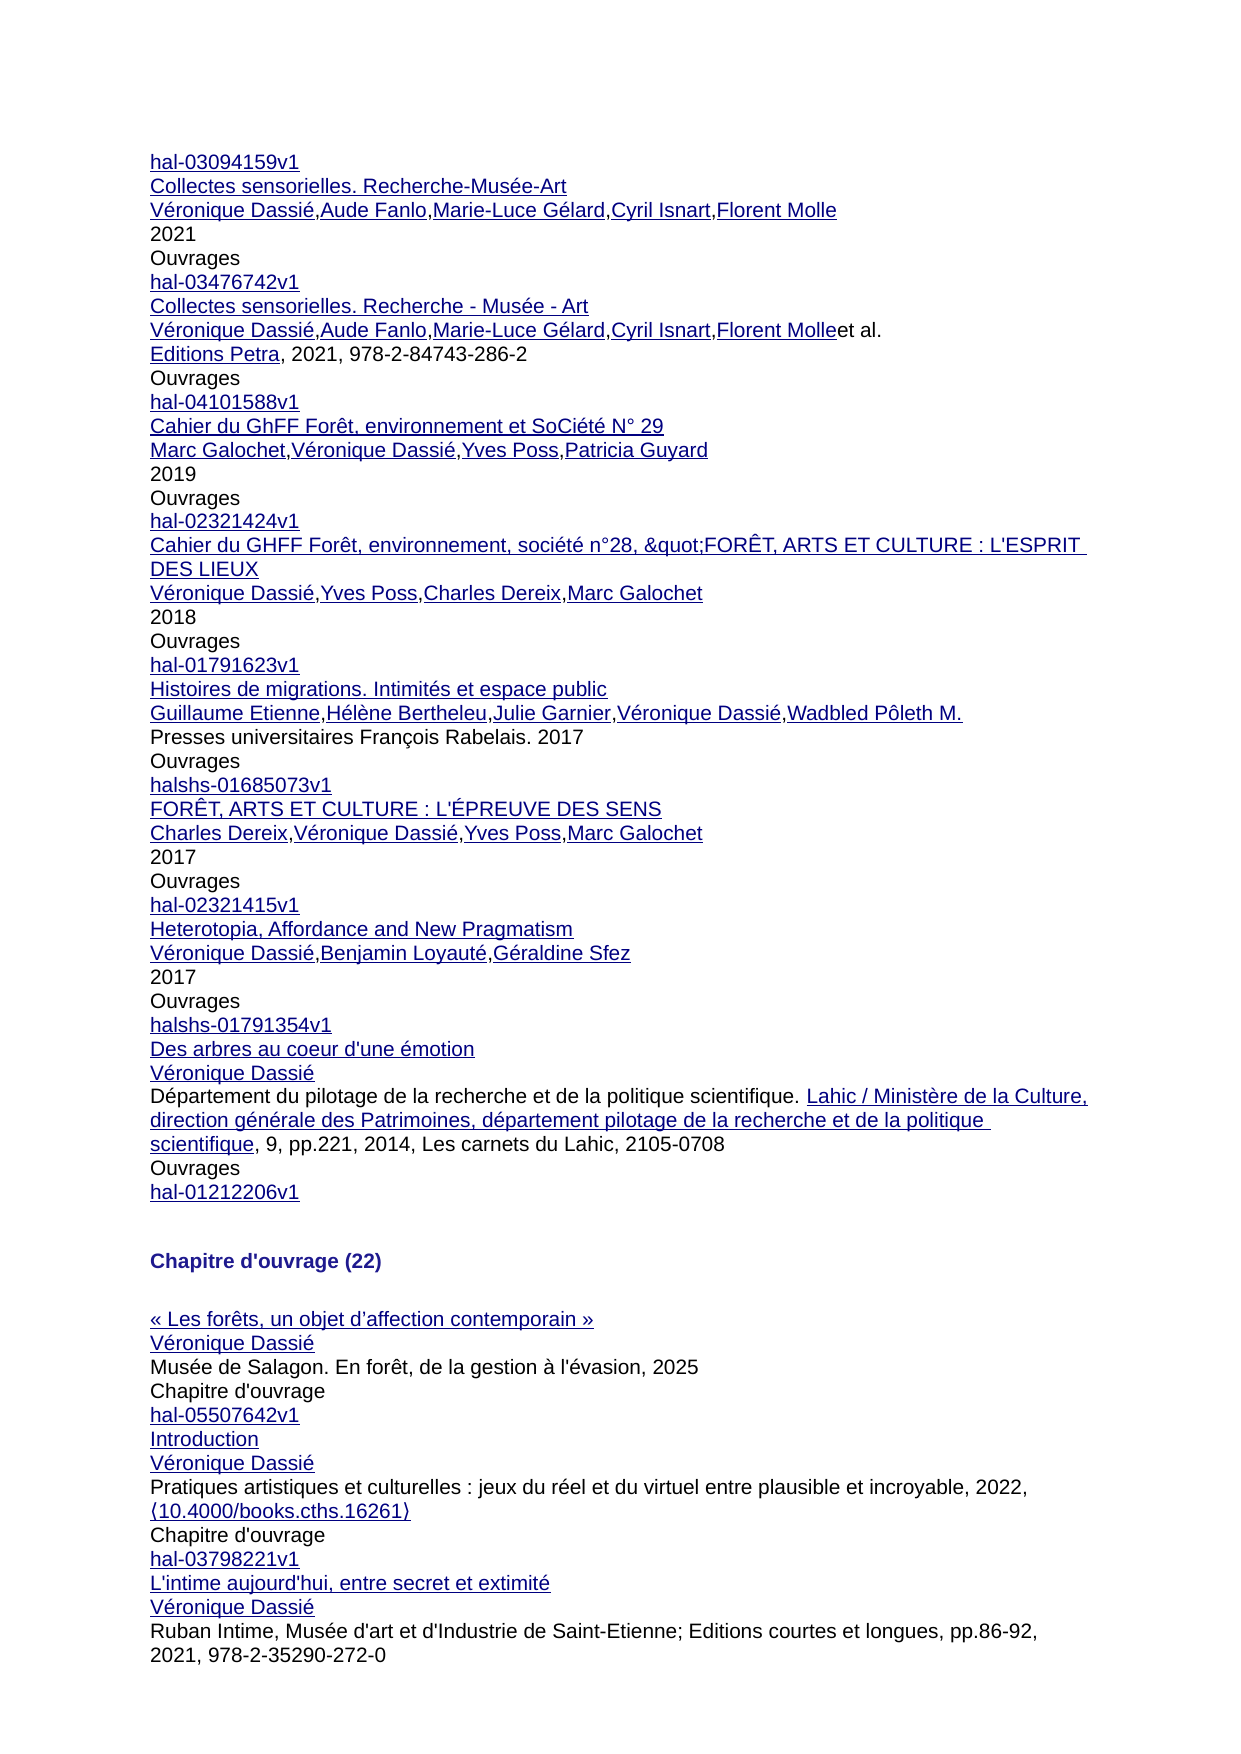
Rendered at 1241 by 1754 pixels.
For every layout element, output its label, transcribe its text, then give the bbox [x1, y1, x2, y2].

table_cell Introduction Véronique Dassié Pratiques artistiques et culturelles : jeux du réel et du virtuel entre plausible et incroyable, 2022, ⟨10.4000/books.cths.16261⟩ Chapitre d'ouvrage hal-03798221v1 [150, 1427, 1090, 1571]
subtitle Chapitre d'ouvrage (22) [150, 1249, 1090, 1273]
table_cell Collectes sensorielles. Recherche - Musée - Art Véronique Dassié,Aude Fanlo,Marie-Luce Gélard,Cyril Isnart,Florent Molleet al. Editions Petra, 2021, 978-2-84743-286-2 Ouvrages hal-04101588v1 [150, 294, 1090, 413]
table_cell Des arbres au coeur d'une émotion Véronique Dassié Département du pilotage de la recherche et de la politique scientifique. Lahic / Ministère de la Culture, direction générale des Patrimoines, département pilotage de la recherche et de la politique scientifique, 9, pp.221, 2014, Les carnets du Lahic, 2105-0708 Ouvrages hal-01212206v1 [150, 1036, 1090, 1204]
table_cell Histoires de migrations. Intimités et espace public Guillaume Etienne,Hélène Bertheleu,Julie Garnier,Véronique Dassié,Wadbled Pôleth M. Presses universitaires François Rabelais. 2017 Ouvrages halshs-01685073v1 [150, 677, 1090, 797]
table_cell hal-03094159v1 [150, 150, 1090, 174]
table_cell FORÊT, ARTS ET CULTURE : L'ÉPREUVE DES SENS Charles Dereix,Véronique Dassié,Yves Poss,Marc Galochet 2017 Ouvrages hal-02321415v1 [150, 797, 1090, 917]
table_cell Collectes sensorielles. Recherche-Musée-Art Véronique Dassié,Aude Fanlo,Marie-Luce Gélard,Cyril Isnart,Florent Molle 2021 Ouvrages hal-03476742v1 [150, 174, 1090, 294]
table_cell Cahier du GHFF Forêt, environnement, société n°28, &quot;FORÊT, ARTS ET CULTURE : L'ESPRIT DES LIEUX Véronique Dassié,Yves Poss,Charles Dereix,Marc Galochet 2018 Ouvrages hal-01791623v1 [150, 533, 1090, 677]
table_cell Heterotopia, Affordance and New Pragmatism Véronique Dassié,Benjamin Loyauté,Géraldine Sfez 2017 Ouvrages halshs-01791354v1 [150, 917, 1090, 1036]
table_cell L'intime aujourd'hui, entre secret et extimité Véronique Dassié Ruban Intime, Musée d'art et d'Industrie de Saint-Etienne; Editions courtes et longues, pp.86-92, 2021, 978-2-35290-272-0 [150, 1571, 1090, 1667]
table_header « Les forêts, un objet d’affection contemporain » Véronique Dassié Musée de Salagon. En forêt, de la gestion à l'évasion, 2025 Chapitre d'ouvrage hal-05507642v1 [150, 1307, 1090, 1427]
table_cell Cahier du GhFF Forêt, environnement et SoCiété N° 29 Marc Galochet,Véronique Dassié,Yves Poss,Patricia Guyard 2019 Ouvrages hal-02321424v1 [150, 414, 1090, 533]
